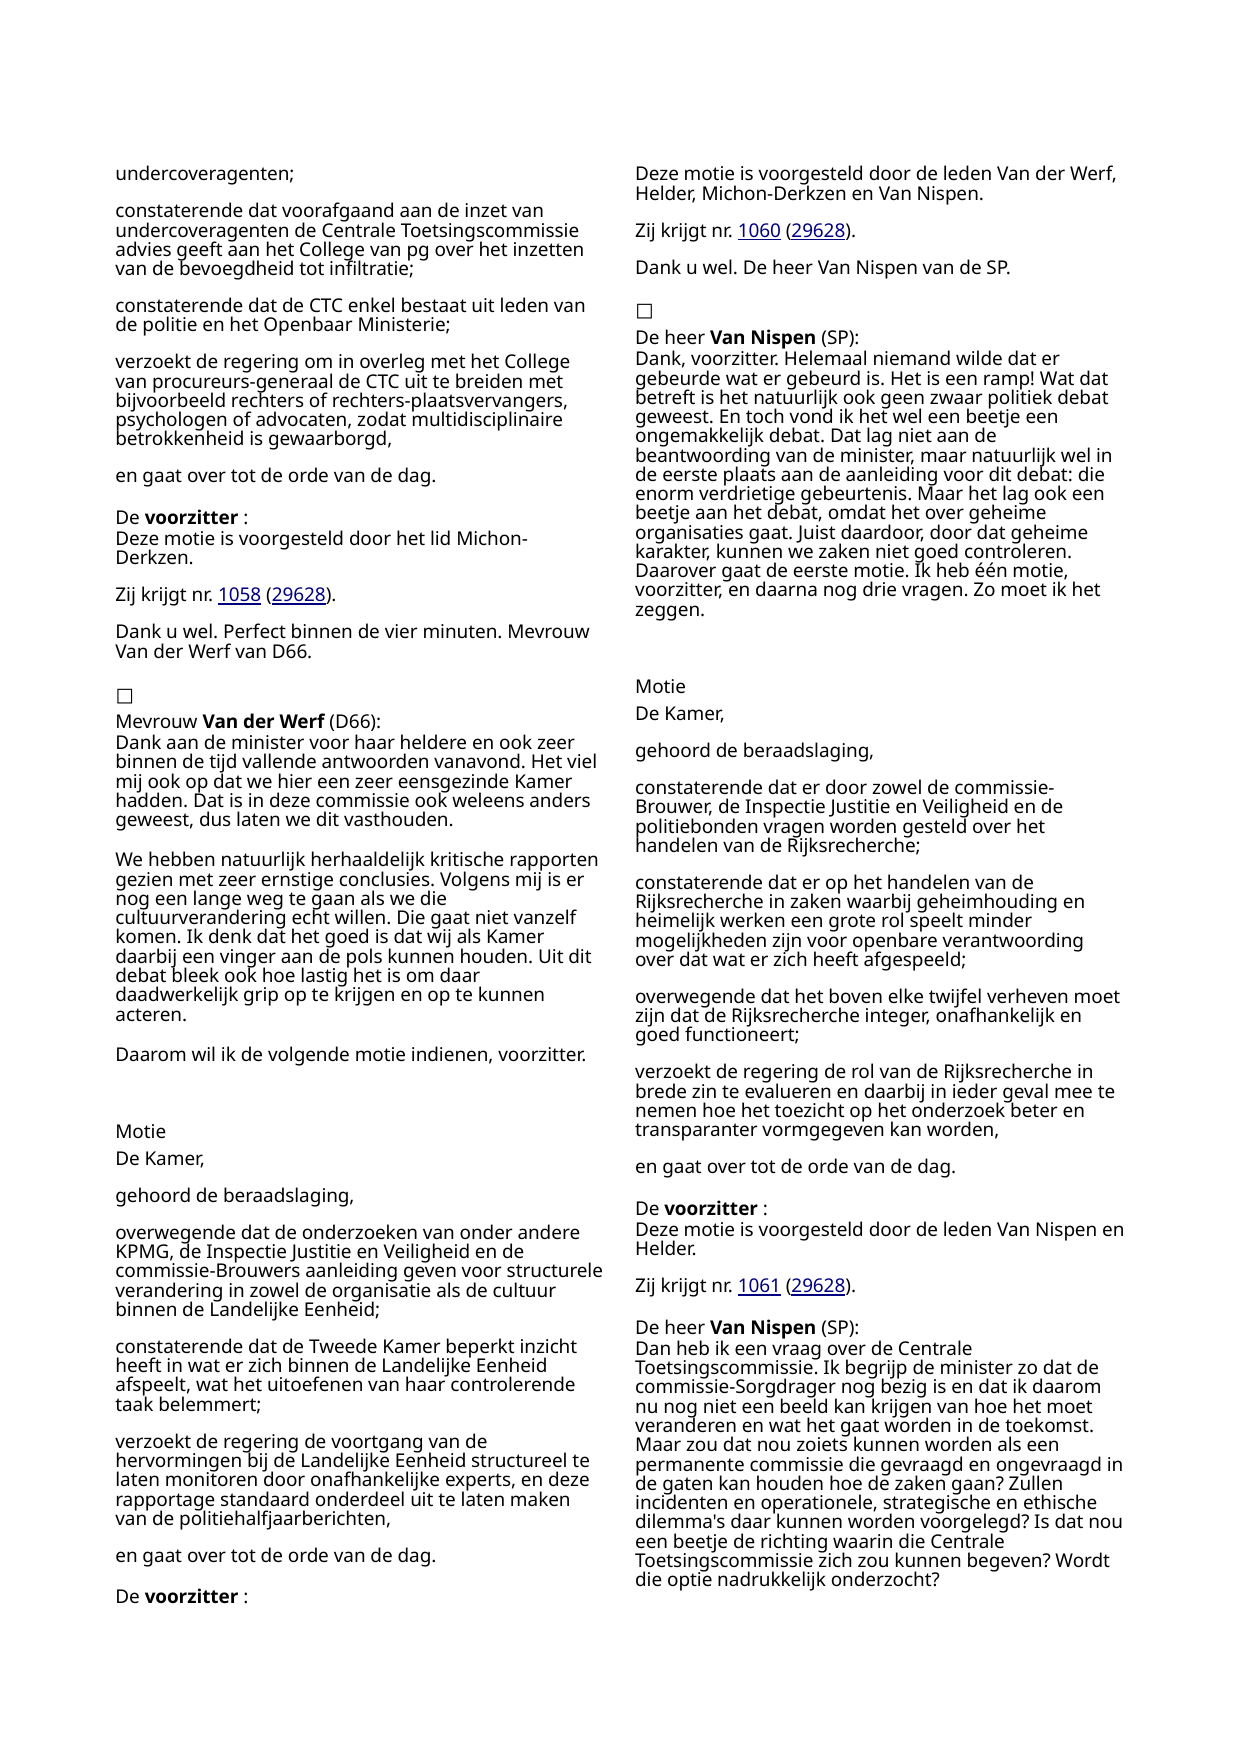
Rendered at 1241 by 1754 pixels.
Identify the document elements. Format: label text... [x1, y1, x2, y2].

text Zij krijgt nr. 1061 (29628). [635, 1277, 1125, 1296]
text constaterende dat er op het handelen van de Rijksrecherche in zaken waarbij geheimhouding en heimelijk werken een grote rol speelt minder mogelijkheden zijn voor openbare verantwoording over dat wat er zich heeft afgespeeld; [635, 874, 1125, 970]
text Motie [115, 1118, 605, 1144]
text constaterende dat de Tweede Kamer beperkt inzicht heeft in wat er zich binnen de Landelijke Eenheid afspeelt, wat het uitoefenen van haar controlerende taak belemmert; [115, 1338, 605, 1415]
text Dank, voorzitter. Helemaal niemand wilde dat er gebeurde wat er gebeurd is. Het is een ramp! Wat dat betreft is het natuurlijk ook geen zwaar politiek debat geweest. En toch vond ik het wel een beetje een ongemakkelijk debat. Dat lag niet aan de beantwoording van de minister, maar natuurlijk wel in de eerste plaats aan de aanleiding voor dit debat: die enorm verdrietige gebeurtenis. Maar het lag ook een beetje aan het debat, omdat het over geheime organisaties gaat. Juist daardoor, door dat geheime karakter, kunnen we zaken niet goed controleren. Daarover gaat de eerste motie. Ik heb één motie, voorzitter, en daarna nog drie vragen. Zo moet ik het zeggen. [635, 350, 1125, 620]
text De heer Van Nispen (SP): [635, 1314, 1125, 1340]
text Dan heb ik een vraag over de Centrale Toetsingscommissie. Ik begrijp de minister zo dat de commissie-Sorgdrager nog bezig is en dat ik daarom nu nog niet een beeld kan krijgen van hoe het moet veranderen en wat het gaat worden in de toekomst. Maar zou dat nou zoiets kunnen worden als een permanente commissie die gevraagd en ongevraagd in de gaten kan houden hoe de zaken gaan? Zullen incidenten en operationele, strategische en ethische dilemma's daar kunnen worden voorgelegd? Is dat nou een beetje de richting waarin die Centrale Toetsingscommissie zich zou kunnen begeven? Wordt die optie nadrukkelijk onderzocht? [635, 1340, 1125, 1591]
text ⬜ [115, 683, 605, 708]
text en gaat over tot de orde van de dag. [115, 1547, 605, 1566]
text overwegende dat de onderzoeken van onder andere KPMG, de Inspectie Justitie en Veiligheid en de commissie-Brouwers aanleiding geven voor structurele verandering in zowel de organisatie als de cultuur binnen de Landelijke Eenheid; [115, 1224, 605, 1320]
text De heer Van Nispen (SP): [635, 324, 1125, 350]
text constaterende dat de CTC enkel bestaat uit leden van de politie en het Openbaar Ministerie; [115, 297, 605, 336]
text constaterende dat voorafgaand aan de inzet van undercoveragenten de Centrale Toetsingscommissie advies geeft aan het College van pg over het inzetten van de bevoegdheid tot infiltratie; [115, 202, 605, 279]
text Motie [635, 673, 1125, 699]
text De Kamer, [115, 1150, 605, 1169]
text undercoveragenten; [115, 165, 605, 184]
text Dank u wel. Perfect binnen de vier minuten. Mevrouw Van der Werf van D66. [115, 623, 605, 662]
text verzoekt de regering de voortgang van de hervormingen bij de Landelijke Eenheid structureel te laten monitoren door onafhankelijke experts, en deze rapportage standaard onderdeel uit te laten maken van de politiehalfjaarberichten, [115, 1433, 605, 1529]
text Dank aan de minister voor haar heldere en ook zeer binnen de tijd vallende antwoorden vanavond. Het viel mij ook op dat we hier een zeer eensgezinde Kamer hadden. Dat is in deze commissie ook weleens anders geweest, dus laten we dit vasthouden. [115, 734, 605, 831]
text Deze motie is voorgesteld door de leden Van Nispen en Helder. [635, 1221, 1125, 1259]
text verzoekt de regering de rol van de Rijksrecherche in brede zin te evalueren en daarbij in ieder geval mee te nemen hoe het toezicht op het onderzoek beter en transparanter vormgegeven kan worden, [635, 1063, 1125, 1141]
text Deze motie is voorgesteld door de leden Van der Werf, Helder, Michon-Derkzen en Van Nispen. [635, 165, 1125, 204]
text gehoord de beraadslaging, [635, 742, 1125, 761]
text en gaat over tot de orde van de dag. [115, 467, 605, 487]
text De voorzitter : [635, 1195, 1125, 1221]
text We hebben natuurlijk herhaaldelijk kritische rapporten gezien met zeer ernstige conclusies. Volgens mij is er nog een lange weg te gaan als we die cultuurverandering echt willen. Die gaat niet vanzelf komen. Ik denk dat het goed is dat wij als Kamer daarbij een vinger aan de pols kunnen houden. Uit dit debat bleek ook hoe lastig het is om daar daadwerkelijk grip op te krijgen en op te kunnen acteren. [115, 851, 605, 1025]
text De Kamer, [635, 705, 1125, 724]
text Zij krijgt nr. 1060 (29628). [635, 222, 1125, 241]
text en gaat over tot de orde van de dag. [635, 1158, 1125, 1177]
text Dank u wel. De heer Van Nispen van de SP. [635, 259, 1125, 278]
text De voorzitter : [115, 1584, 605, 1609]
text constaterende dat er door zowel de commissie-Brouwer, de Inspectie Justitie en Veiligheid en de politiebonden vragen worden gesteld over het handelen van de Rijksrecherche; [635, 779, 1125, 856]
text De voorzitter : [115, 504, 605, 530]
text gehoord de beraadslaging, [115, 1187, 605, 1206]
text ⬜ [635, 299, 1125, 324]
text Daarom wil ik de volgende motie indienen, voorzitter. [115, 1046, 605, 1065]
text overwegende dat het boven elke twijfel verheven moet zijn dat de Rijksrecherche integer, onafhankelijk en goed functioneert; [635, 988, 1125, 1046]
text Zij krijgt nr. 1058 (29628). [115, 586, 605, 606]
text verzoekt de regering om in overleg met het College van procureurs-generaal de CTC uit te breiden met bijvoorbeeld rechters of rechters-plaatsvervangers, psychologen of advocaten, zodat multidisciplinaire betrokkenheid is gewaarborgd, [115, 353, 605, 450]
text Mevrouw Van der Werf (D66): [115, 708, 605, 734]
text Deze motie is voorgesteld door het lid Michon-Derkzen. [115, 530, 605, 569]
